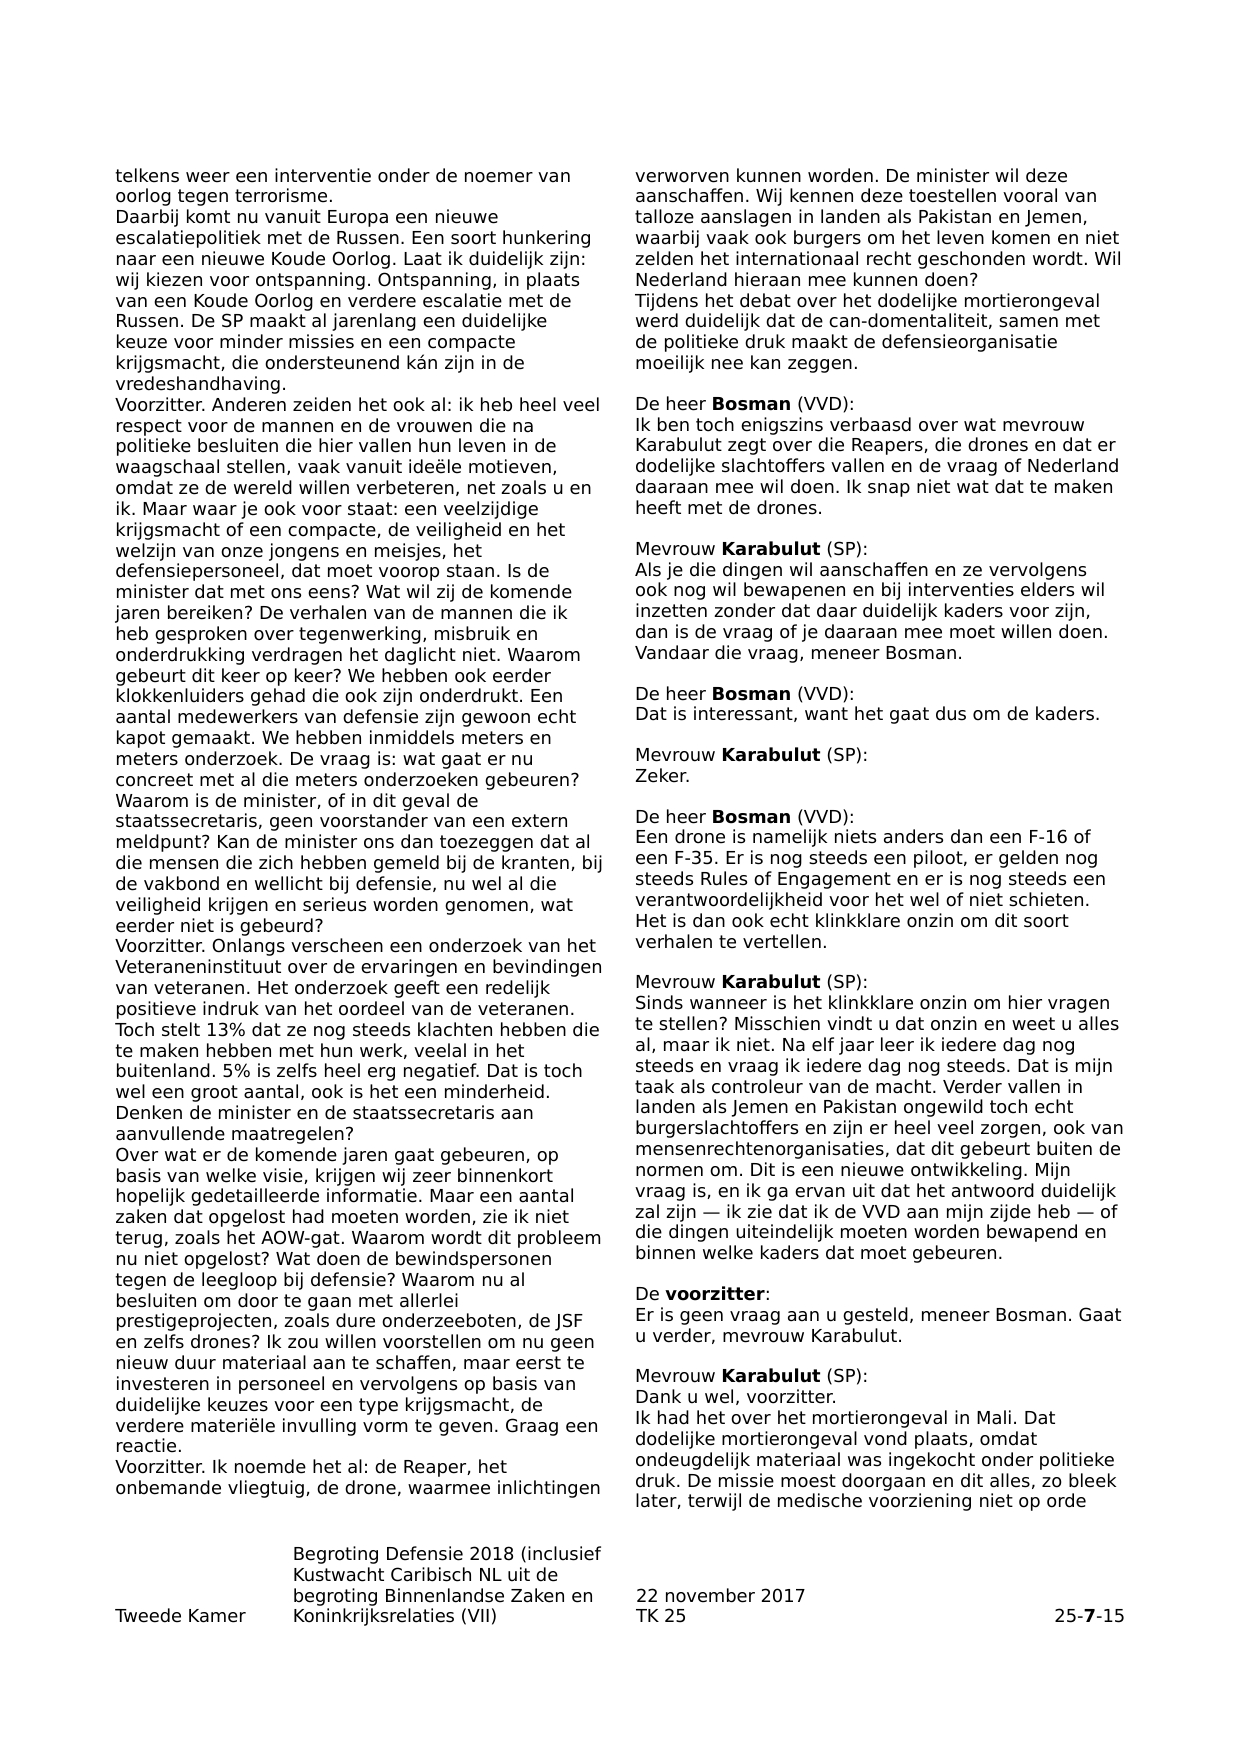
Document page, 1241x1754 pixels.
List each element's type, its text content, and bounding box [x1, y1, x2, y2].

text De heer Bosman (VVD): [635, 683, 1125, 704]
text Mevrouw Karabulut (SP): [635, 1366, 1125, 1387]
text telkens weer een interventie onder de noemer van oorlog tegen terrorisme. [115, 165, 605, 207]
text De heer Bosman (VVD): [635, 807, 1125, 827]
text Mevrouw Karabulut (SP): [635, 745, 1125, 766]
text Er is geen vraag aan u gesteld, meneer Bosman. Gaat u verder, mevrouw Karabulut. [635, 1304, 1125, 1346]
text Een drone is namelijk niets anders dan een F-16 of een F-35. Er is nog steeds een piloot, er gelden nog steeds Rules of Engagement en er is nog steeds een verantwoordelijkheid voor het wel of niet schieten. Het is dan ook echt klinkklare onzin om dit soort verhalen te vertellen. [635, 827, 1125, 952]
text Voorzitter. Ik noemde het al: de Reaper, het onbemande vliegtuig, de drone, waarmee inlichtingen [115, 1457, 605, 1499]
text Als je die dingen wil aanschaffen en ze vervolgens ook nog wil bewapenen en bij interventies elders wil inzetten zonder dat daar duidelijk kaders voor zijn, dan is de vraag of je daaraan mee moet willen doen. Vandaar die vraag, meneer Bosman. [635, 559, 1125, 663]
text Voorzitter. Onlangs verscheen een onderzoek van het Veteraneninstituut over de ervaringen en bevindingen van veteranen. Het onderzoek geeft een redelijk positieve indruk van het oordeel van de veteranen. Toch stelt 13% dat ze nog steeds klachten hebben die te maken hebben met hun werk, veelal in het buitenland. 5% is zelfs heel erg negatief. Dat is toch wel een groot aantal, ook is het een minderheid. Denken de minister en de staatssecretaris aan aanvullende maatregelen? [115, 936, 605, 1144]
text Dank u wel, voorzitter. [635, 1387, 1125, 1408]
text Tijdens het debat over het dodelijke mortierongeval werd duidelijk dat de can-domentaliteit, samen met de politieke druk maakt de defensieorganisatie moeilijk nee kan zeggen. [635, 290, 1125, 374]
text Over wat er de komende jaren gaat gebeuren, op basis van welke visie, krijgen wij zeer binnenkort hopelijk gedetailleerde informatie. Maar een aantal zaken dat opgelost had moeten worden, zie ik niet terug, zoals het AOW-gat. Waarom wordt dit probleem nu niet opgelost? Wat doen de bewindspersonen tegen de leegloop bij defensie? Waarom nu al besluiten om door te gaan met allerlei prestigeprojecten, zoals dure onderzeeboten, de JSF en zelfs drones? Ik zou willen voorstellen om nu geen nieuw duur materiaal aan te schaffen, maar eerst te investeren in personeel en vervolgens op basis van duidelijke keuzes voor een type krijgsmacht, de verdere materiële invulling vorm te geven. Graag een reactie. [115, 1144, 605, 1457]
text Daarbij komt nu vanuit Europa een nieuwe escalatiepolitiek met de Russen. Een soort hunkering naar een nieuwe Koude Oorlog. Laat ik duidelijk zijn: wij kiezen voor ontspanning. Ontspanning, in plaats van een Koude Oorlog en verdere escalatie met de Russen. De SP maakt al jarenlang een duidelijke keuze voor minder missies en een compacte krijgsmacht, die ondersteunend kán zijn in de vredeshandhaving. [115, 207, 605, 394]
text verworven kunnen worden. De minister wil deze aanschaffen. Wij kennen deze toestellen vooral van talloze aanslagen in landen als Pakistan en Jemen, waarbij vaak ook burgers om het leven komen en niet zelden het internationaal recht geschonden wordt. Wil Nederland hieraan mee kunnen doen? [635, 165, 1125, 290]
text Sinds wanneer is het klinkklare onzin om hier vragen te stellen? Misschien vindt u dat onzin en weet u alles al, maar ik niet. Na elf jaar leer ik iedere dag nog steeds en vraag ik iedere dag nog steeds. Dat is mijn taak als controleur van de macht. Verder vallen in landen als Jemen en Pakistan ongewild toch echt burgerslachtoffers en zijn er heel veel zorgen, ook van mensenrechtenorganisaties, dat dit gebeurt buiten de normen om. Dit is een nieuwe ontwikkeling. Mijn vraag is, en ik ga ervan uit dat het antwoord duidelijk zal zijn — ik zie dat ik de VVD aan mijn zijde heb — of die dingen uiteindelijk moeten worden bewapend en binnen welke kaders dat moet gebeuren. [635, 993, 1125, 1264]
text Mevrouw Karabulut (SP): [635, 538, 1125, 559]
text Dat is interessant, want het gaat dus om de kaders. [635, 704, 1125, 725]
text De heer Bosman (VVD): [635, 394, 1125, 414]
text Mevrouw Karabulut (SP): [635, 972, 1125, 993]
text Voorzitter. Anderen zeiden het ook al: ik heb heel veel respect voor de mannen en de vrouwen die na politieke besluiten die hier vallen hun leven in de waagschaal stellen, vaak vanuit ideële motieven, omdat ze de wereld willen verbeteren, net zoals u en ik. Maar waar je ook voor staat: een veelzijdige krijgsmacht of een compacte, de veiligheid en het welzijn van onze jongens en meisjes, het defensiepersoneel, dat moet voorop staan. Is de minister dat met ons eens? Wat wil zij de komende jaren bereiken? De verhalen van de mannen die ik heb gesproken over tegenwerking, misbruik en onderdrukking verdragen het daglicht niet. Waarom gebeurt dit keer op keer? We hebben ook eerder klokkenluiders gehad die ook zijn onderdrukt. Een aantal medewerkers van defensie zijn gewoon echt kapot gemaakt. We hebben inmiddels meters en meters onderzoek. De vraag is: wat gaat er nu concreet met al die meters onderzoeken gebeuren? Waarom is de minister, of in dit geval de staatssecretaris, geen voorstander van een extern meldpunt? Kan de minister ons dan toezeggen dat al die mensen die zich hebben gemeld bij de kranten, bij de vakbond en wellicht bij defensie, nu wel al die veiligheid krijgen en serieus worden genomen, wat eerder niet is gebeurd? [115, 394, 605, 936]
text Ik had het over het mortierongeval in Mali. Dat dodelijke mortierongeval vond plaats, omdat ondeugdelijk materiaal was ingekocht onder politieke druk. De missie moest doorgaan en dit alles, zo bleek later, terwijl de medische voorziening niet op orde [635, 1408, 1125, 1512]
text De voorzitter: [635, 1284, 1125, 1304]
text Zeker. [635, 766, 1125, 787]
text Ik ben toch enigszins verbaasd over wat mevrouw Karabulut zegt over die Reapers, die drones en dat er dodelijke slachtoffers vallen en de vraag of Nederland daaraan mee wil doen. Ik snap niet wat dat te maken heeft met de drones. [635, 414, 1125, 518]
